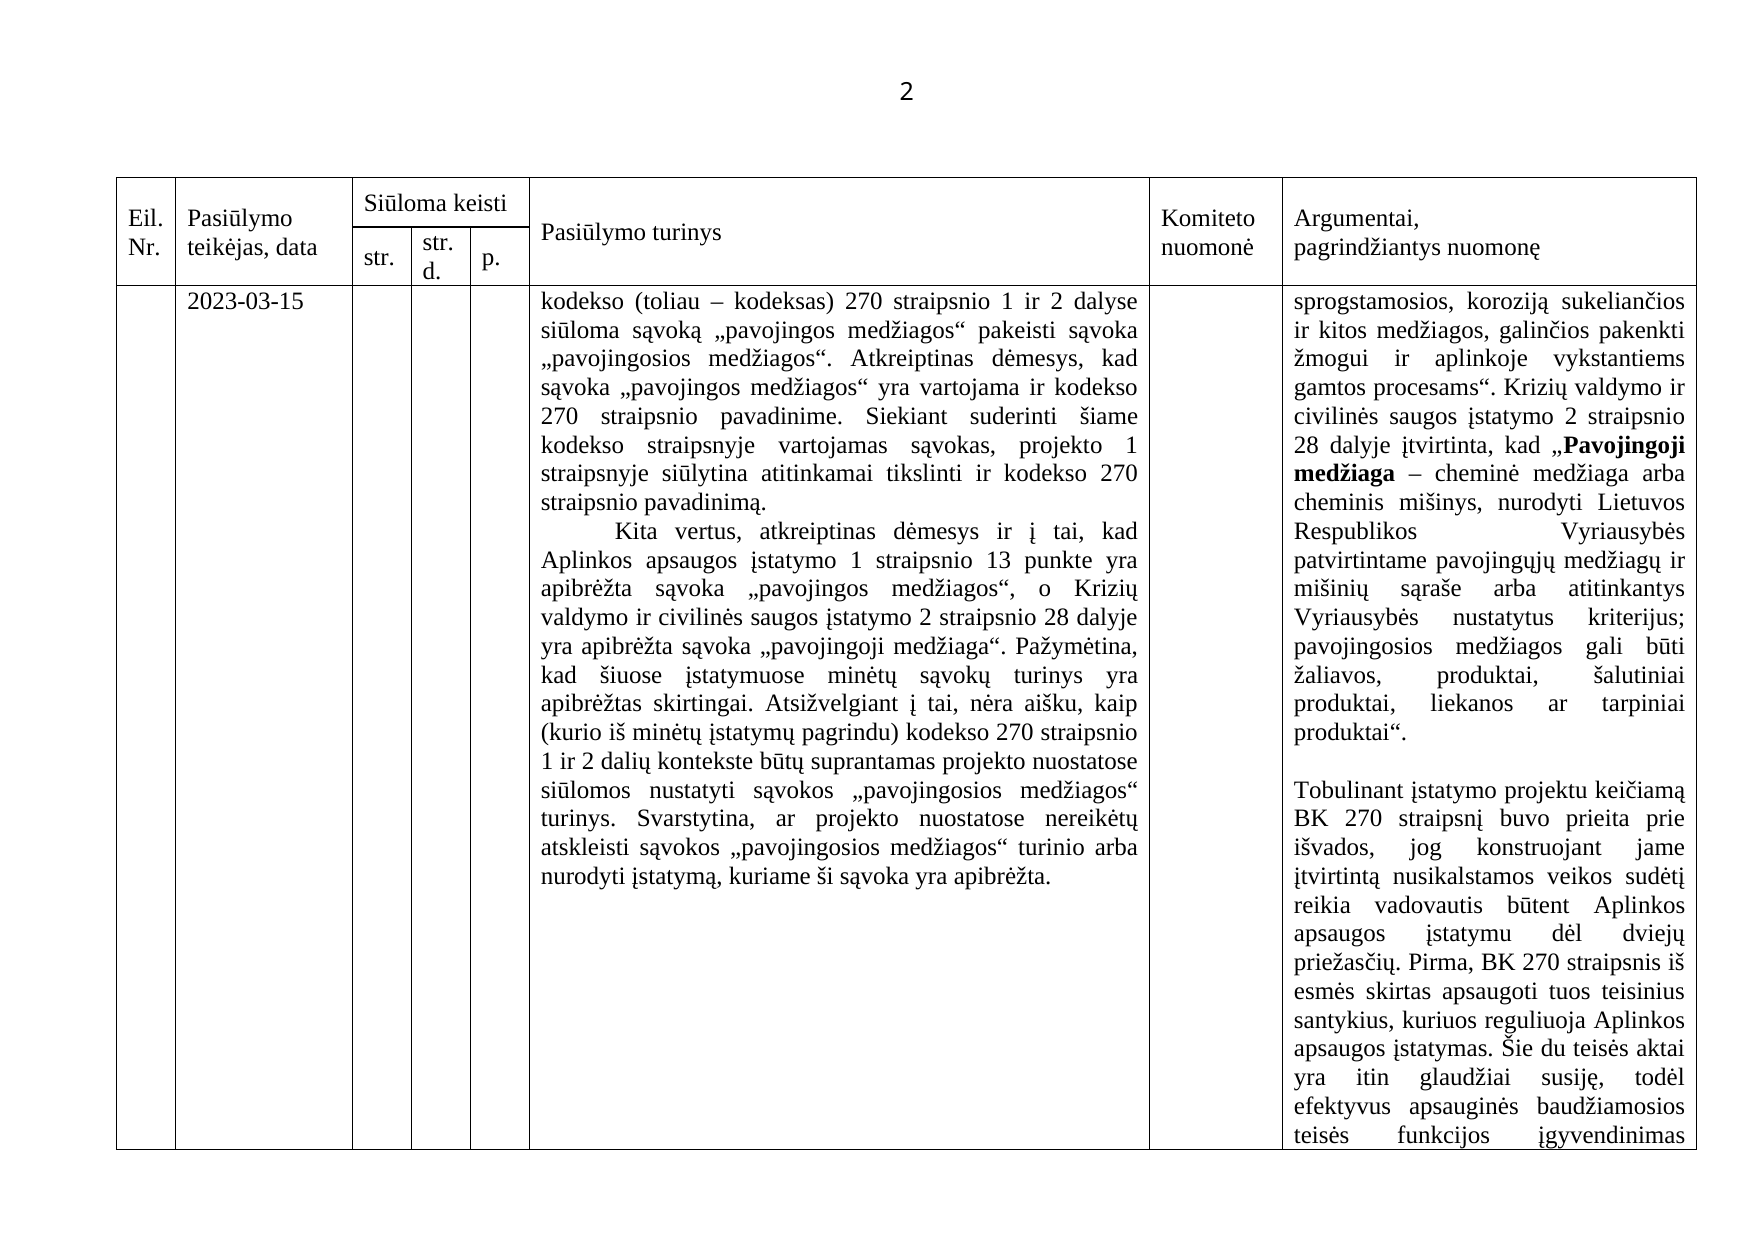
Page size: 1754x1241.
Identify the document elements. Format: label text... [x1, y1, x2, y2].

table_header Pasiūlymo turinys [530, 178, 1149, 285]
table_cell [412, 286, 470, 1148]
table_cell sprogstamosios, koroziją sukeliančios ir kitos medžiagos, galinčios pakenkti žmogui ir aplinkoje vykstantiems gamtos procesams“. Krizių valdymo ir civilinės saugos įstatymo 2 straipsnio 28 dalyje įtvirtinta, kad „Pavojingoji medžiaga – cheminė medžiaga arba cheminis mišinys, nurodyti Lietuvos Respublikos Vyriausybės patvirtintame pavojingųjų medžiagų ir mišinių sąraše arba atitinkantys Vyriausybės nustatytus kriterijus; pavojingosios medžiagos gali būti žaliavos, produktai, šalutiniai produktai, liekanos ar tarpiniai produktai“. Tobulinant įstatymo projektu keičiamą BK 270 straipsnį buvo prieita prie išvados, jog konstruojant jame įtvirtintą nusikalstamos veikos sudėtį reikia vadovautis būtent Aplinkos apsaugos įstatymu dėl dviejų priežasčių. Pirma, BK 270 straipsnis iš esmės skirtas apsaugoti tuos teisinius santykius, kuriuos reguliuoja Aplinkos apsaugos įstatymas. Šie du teisės aktai yra itin glaudžiai susiję, todėl efektyvus apsauginės baudžiamosios teisės funkcijos įgyvendinimas [1283, 286, 1696, 1148]
table_cell str. [353, 228, 411, 285]
table_cell [471, 286, 529, 1148]
table_cell p. [471, 228, 529, 285]
table_cell [1150, 286, 1282, 1148]
table_cell 2023-03-15 [176, 286, 352, 1148]
table_header Eil. Nr. [117, 178, 175, 285]
table_header Siūloma keisti [353, 178, 529, 226]
table_cell str. d. [412, 228, 470, 285]
table_cell [353, 286, 411, 1148]
table_header Argumentai, pagrindžiantys nuomonę [1283, 178, 1696, 285]
table_header Komiteto nuomonė [1150, 178, 1282, 285]
table_cell [117, 286, 175, 1148]
table_header Pasiūlymo teikėjas, data [176, 178, 352, 285]
table_cell kodekso (toliau – kodeksas) 270 straipsnio 1 ir 2 dalyse siūloma sąvoką „pavojingos medžiagos“ pakeisti sąvoka „pavojingosios medžiagos“. Atkreiptinas dėmesys, kad sąvoka „pavojingos medžiagos“ yra vartojama ir kodekso 270 straipsnio pavadinime. Siekiant suderinti šiame kodekso straipsnyje vartojamas sąvokas, projekto 1 straipsnyje siūlytina atitinkamai tikslinti ir kodekso 270 straipsnio pavadinimą. Kita vertus, atkreiptinas dėmesys ir į tai, kad Aplinkos apsaugos įstatymo 1 straipsnio 13 punkte yra apibrėžta sąvoka „pavojingos medžiagos“, o Krizių valdymo ir civilinės saugos įstatymo 2 straipsnio 28 dalyje yra apibrėžta sąvoka „pavojingoji medžiaga“. Pažymėtina, kad šiuose įstatymuose minėtų sąvokų turinys yra apibrėžtas skirtingai. Atsižvelgiant į tai, nėra aišku, kaip (kurio iš minėtų įstatymų pagrindu) kodekso 270 straipsnio 1 ir 2 dalių kontekste būtų suprantamas projekto nuostatose siūlomos nustatyti sąvokos „pavojingosios medžiagos“ turinys. Svarstytina, ar projekto nuostatose nereikėtų atskleisti sąvokos „pavojingosios medžiagos“ turinio arba nurodyti įstatymą, kuriame ši sąvoka yra apibrėžta. [530, 286, 1149, 1148]
